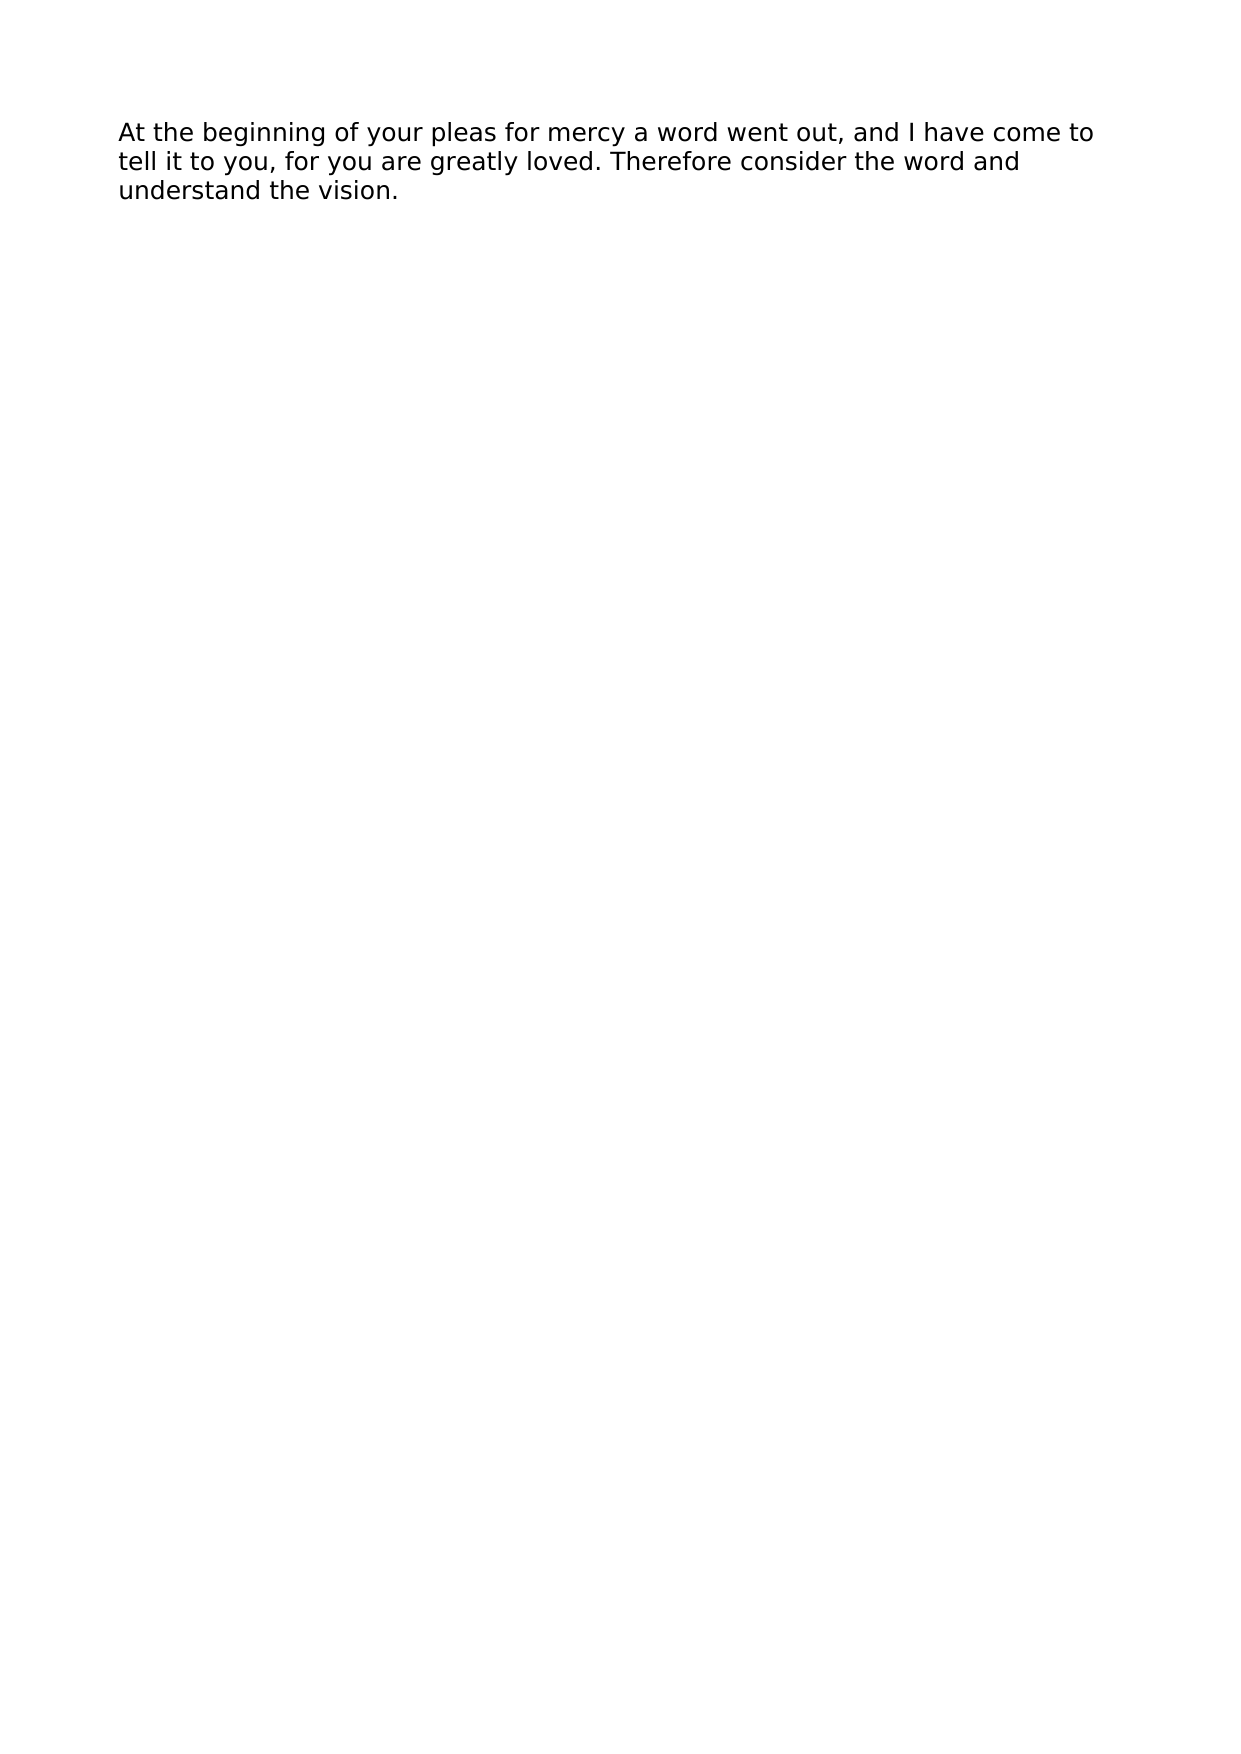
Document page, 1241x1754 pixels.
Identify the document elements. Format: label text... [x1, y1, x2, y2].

text At the beginning of your pleas for mercy a word went out, and I have come to tell it to you, for you are greatly loved. Therefore consider the word and understand the vision. [118, 118, 1122, 206]
